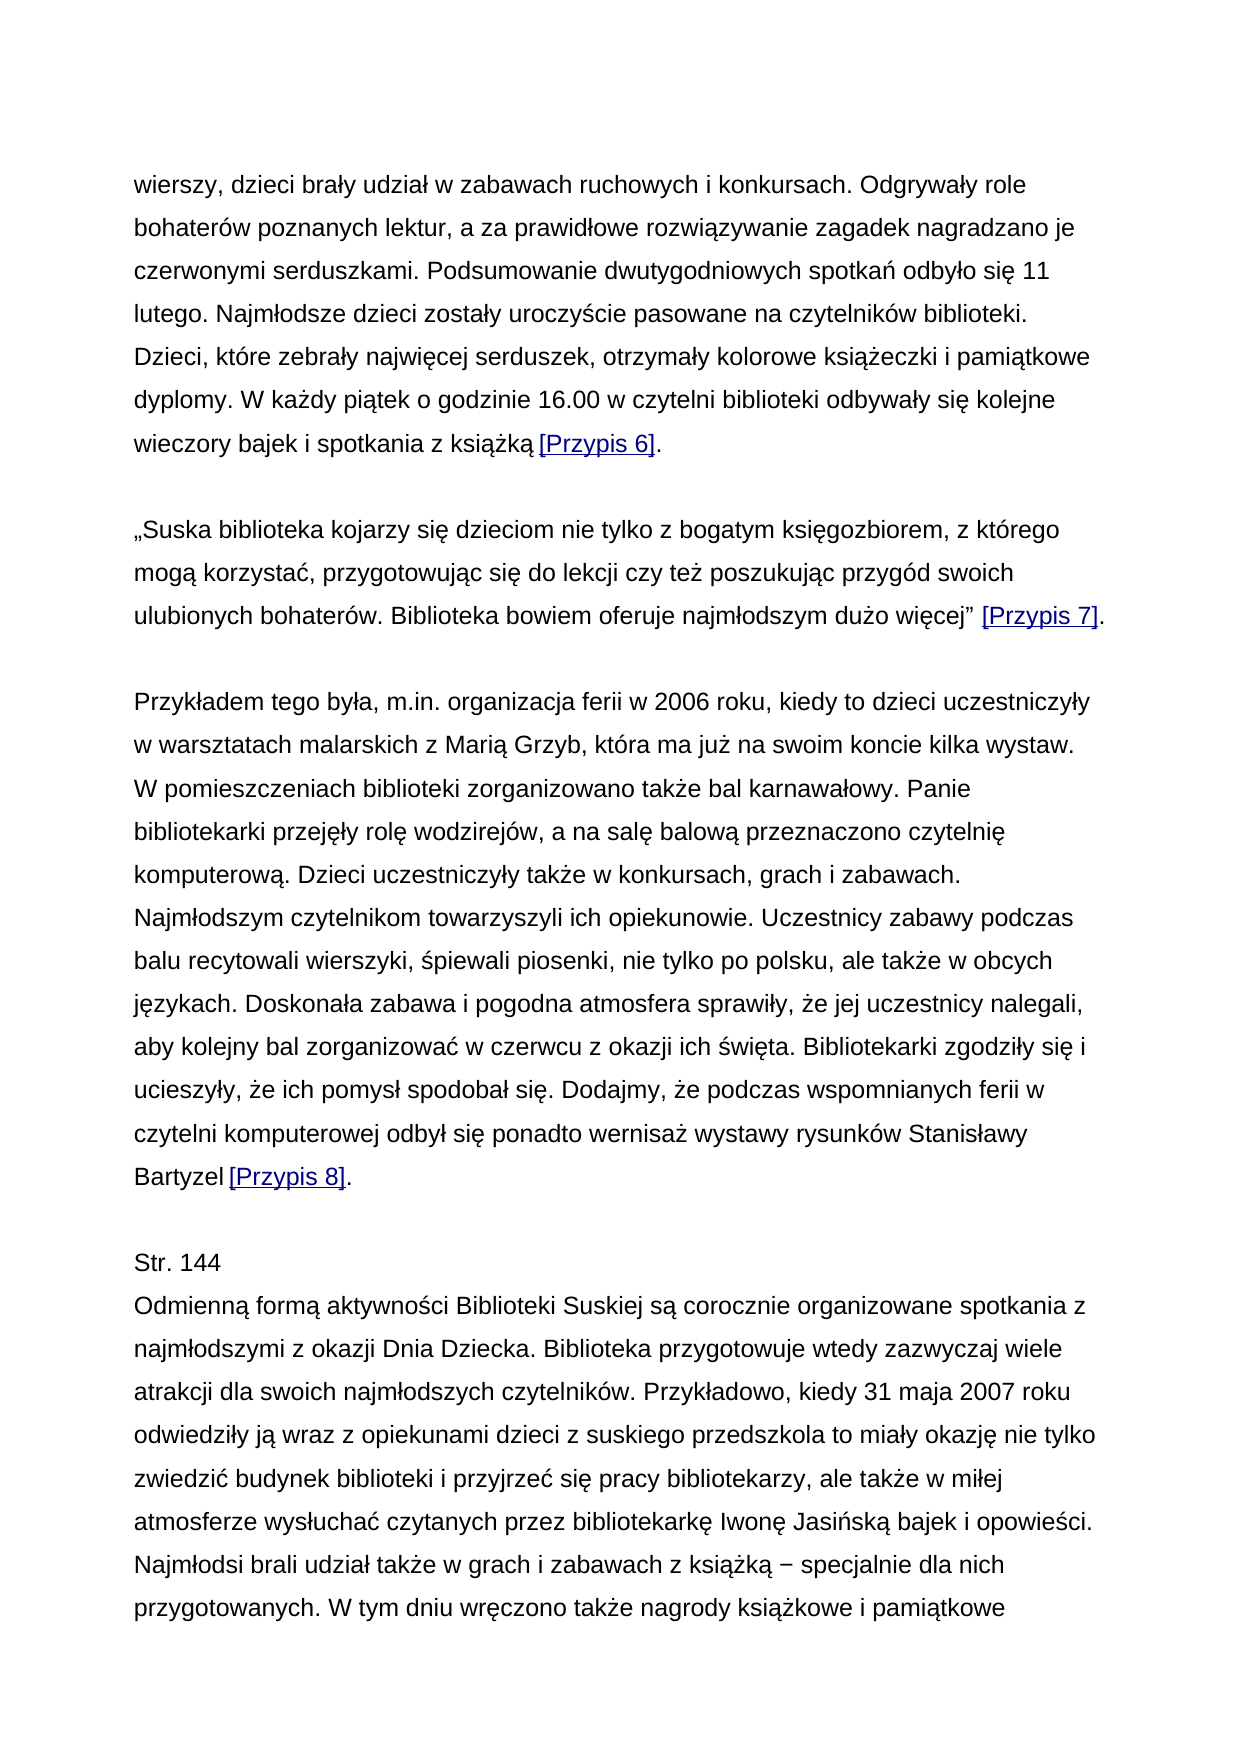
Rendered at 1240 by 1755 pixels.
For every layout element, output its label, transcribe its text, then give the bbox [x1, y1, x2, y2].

text Przykładem tego była, m.in. organizacja ferii w 2006 roku, kiedy to dzieci uczestniczyły w warsztatach malarskich z Marią Grzyb, która ma już na swoim koncie kilka wystaw. W pomieszczeniach biblioteki zorganizowano także bal karnawałowy. Panie bibliotekarki przejęły rolę wodzirejów, a na salę balową przeznaczono czytelnię komputerową. Dzieci uczestniczyły także w konkursach, grach i zabawach. Najmłodszym czytelnikom towarzyszyli ich opiekunowie. Uczestnicy zabawy podczas balu recytowali wierszyki, śpiewali piosenki, nie tylko po polsku, ale także w obcych językach. Doskonała zabawa i pogodna atmosfera sprawiły, że jej uczestnicy nalegali, aby kolejny bal zorganizować w czerwcu z okazji ich święta. Bibliotekarki zgodziły się i ucieszyły, że ich pomysł spodobał się. Dodajmy, że podczas wspomnianych ferii w czytelni komputerowej odbył się ponadto wernisaż wystawy rysunków Stanisławy Bartyzel [Przypis 8]. [134, 687, 1106, 1191]
text Str. 144 [134, 1248, 1106, 1277]
text wierszy, dzieci brały udział w zabawach ruchowych i konkursach. Odgrywały role bohaterów poznanych lektur, a za prawidłowe rozwiązywanie zagadek nagradzano je czerwonymi serduszkami. Podsumowanie dwutygodniowych spotkań odbyło się 11 lutego. Najmłodsze dzieci zostały uroczyście pasowane na czytelników biblioteki. Dzieci, które zebrały najwięcej serduszek, otrzymały kolorowe książeczki i pamiątkowe dyplomy. W każdy piątek o godzinie 16.00 w czytelni biblioteki odbywały się kolejne wieczory bajek i spotkania z książką [Przypis 6]. [134, 170, 1106, 457]
text Odmienną formą aktywności Biblioteki Suskiej są corocznie organizowane spotkania z najmłodszymi z okazji Dnia Dziecka. Biblioteka przygotowuje wtedy zazwyczaj wiele atrakcji dla swoich najmłodszych czytelników. Przykładowo, kiedy 31 maja 2007 roku odwiedziły ją wraz z opiekunami dzieci z suskiego przedszkola to miały okazję nie tylko zwiedzić budynek biblioteki i przyjrzeć się pracy bibliotekarzy, ale także w miłej atmosferze wysłuchać czytanych przez bibliotekarkę Iwonę Jasińską bajek i opowieści. Najmłodsi brali udział także w grach i zabawach z książką − specjalnie dla nich przygotowanych. W tym dniu wręczono także nagrody książkowe i pamiątkowe [134, 1291, 1106, 1622]
text „Suska biblioteka kojarzy się dzieciom nie tylko z bogatym księgozbiorem, z którego mogą korzystać, przygotowując się do lekcji czy też poszukując przygód swoich ulubionych bohaterów. Biblioteka bowiem oferuje najmłodszym dużo więcej” [Przypis 7]. [134, 515, 1106, 630]
